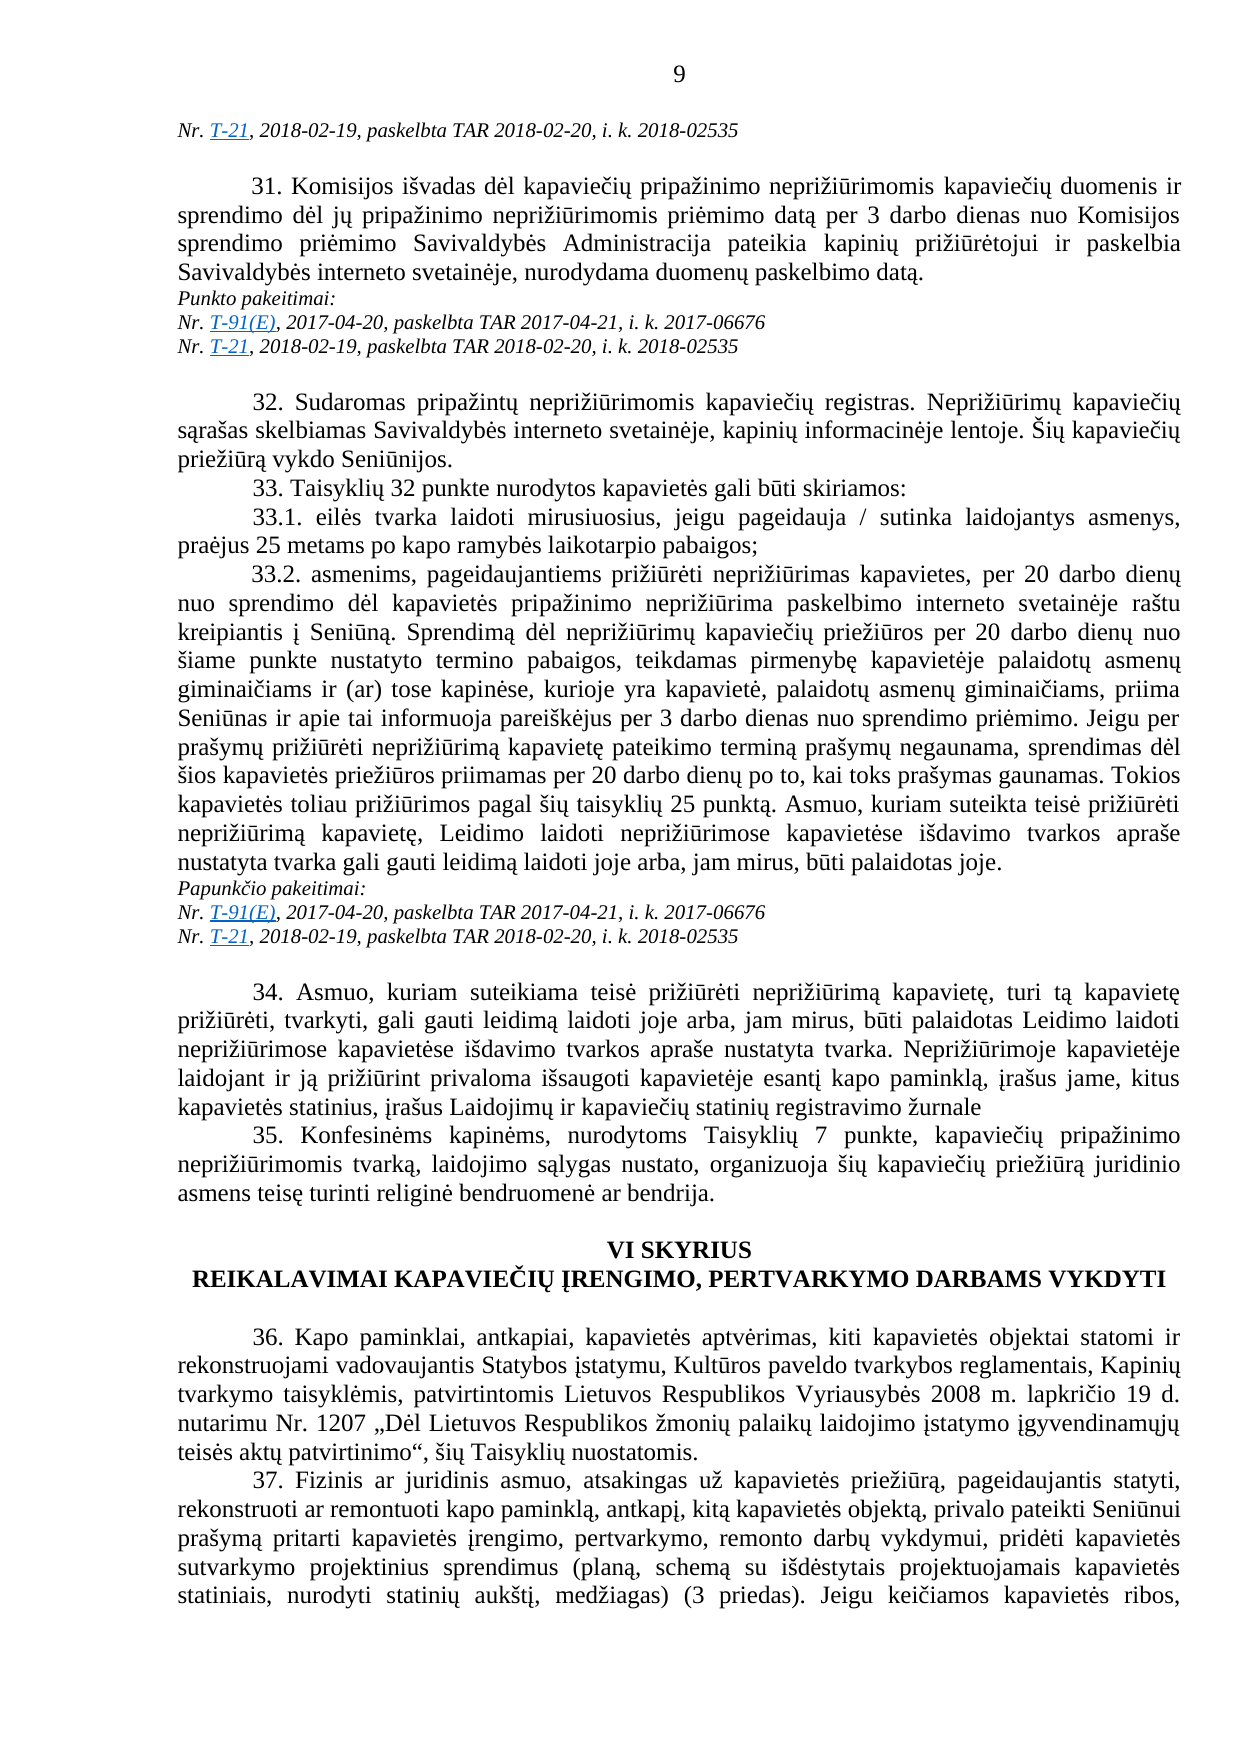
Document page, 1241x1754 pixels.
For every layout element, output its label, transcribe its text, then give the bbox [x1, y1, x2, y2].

text Nr. T-21, 2018-02-19, paskelbta TAR 2018-02-20, i. k. 2018-02535 [177, 924, 1181, 948]
text 31. Komisijos išvadas dėl kapaviečių pripažinimo neprižiūrimomis kapaviečių duomenis ir sprendimo dėl jų pripažinimo neprižiūrimomis priėmimo datą per 3 darbo dienas nuo Komisijos sprendimo priėmimo Savivaldybės Administracija pateikia kapinių prižiūrėtojui ir paskelbia Savivaldybės interneto svetainėje, nurodydama duomenų paskelbimo datą. [177, 171, 1181, 286]
text 33. Taisyklių 32 punkte nurodytos kapavietės gali būti skiriamos: [177, 473, 1181, 502]
text Papunkčio pakeitimai: [177, 876, 1181, 900]
text Nr. T-21, 2018-02-19, paskelbta TAR 2018-02-20, i. k. 2018-02535 [177, 334, 1181, 358]
text REIKALAVIMAI KAPAVIEČIŲ ĮRENGIMO, PERTVARKYMO DARBAMS VYKDYTI [177, 1264, 1181, 1293]
text 37. Fizinis ar juridinis asmuo, atsakingas už kapavietės priežiūrą, pageidaujantis statyti, rekonstruoti ar remontuoti kapo paminklą, antkapį, kitą kapavietės objektą, privalo pateikti Seniūnui prašymą pritarti kapavietės įrengimo, pertvarkymo, remonto darbų vykdymui, pridėti kapavietės sutvarkymo projektinius sprendimus (planą, schemą su išdėstytais projektuojamais kapavietės statiniais, nurodyti statinių aukštį, medžiagas) (3 priedas). Jeigu keičiamos kapavietės ribos, [177, 1465, 1181, 1609]
text Nr. T-21, 2018-02-19, paskelbta TAR 2018-02-20, i. k. 2018-02535 [177, 118, 1181, 142]
text 32. Sudaromas pripažintų neprižiūrimomis kapaviečių registras. Neprižiūrimų kapaviečių sąrašas skelbiamas Savivaldybės interneto svetainėje, kapinių informacinėje lentoje. Šių kapaviečių priežiūrą vykdo Seniūnijos. [177, 387, 1181, 473]
text Nr. T-91(E), 2017-04-20, paskelbta TAR 2017-04-21, i. k. 2017-06676 [177, 900, 1181, 924]
text 33.2. asmenims, pageidaujantiems prižiūrėti neprižiūrimas kapavietes, per 20 darbo dienų nuo sprendimo dėl kapavietės pripažinimo neprižiūrima paskelbimo interneto svetainėje raštu kreipiantis į Seniūną. Sprendimą dėl neprižiūrimų kapaviečių priežiūros per 20 darbo dienų nuo šiame punkte nustatyto termino pabaigos, teikdamas pirmenybę kapavietėje palaidotų asmenų giminaičiams ir (ar) tose kapinėse, kurioje yra kapavietė, palaidotų asmenų giminaičiams, priima Seniūnas ir apie tai informuoja pareiškėjus per 3 darbo dienas nuo sprendimo priėmimo. Jeigu per prašymų prižiūrėti neprižiūrimą kapavietę pateikimo terminą prašymų negaunama, sprendimas dėl šios kapavietės priežiūros priimamas per 20 darbo dienų po to, kai toks prašymas gaunamas. Tokios kapavietės toliau prižiūrimos pagal šių taisyklių 25 punktą. Asmuo, kuriam suteikta teisė prižiūrėti neprižiūrimą kapavietę, Leidimo laidoti neprižiūrimose kapavietėse išdavimo tvarkos apraše nustatyta tvarka gali gauti leidimą laidoti joje arba, jam mirus, būti palaidotas joje. [177, 559, 1181, 876]
text VI SKYRIUS [177, 1235, 1181, 1264]
text 33.1. eilės tvarka laidoti mirusiuosius, jeigu pageidauja / sutinka laidojantys asmenys, praėjus 25 metams po kapo ramybės laikotarpio pabaigos; [177, 502, 1181, 559]
text 34. Asmuo, kuriam suteikiama teisė prižiūrėti neprižiūrimą kapavietę, turi tą kapavietę prižiūrėti, tvarkyti, gali gauti leidimą laidoti joje arba, jam mirus, būti palaidotas Leidimo laidoti neprižiūrimose kapavietėse išdavimo tvarkos apraše nustatyta tvarka. Neprižiūrimoje kapavietėje laidojant ir ją prižiūrint privaloma išsaugoti kapavietėje esantį kapo paminklą, įrašus jame, kitus kapavietės statinius, įrašus Laidojimų ir kapaviečių statinių registravimo žurnale [177, 977, 1181, 1120]
text Nr. T-91(E), 2017-04-20, paskelbta TAR 2017-04-21, i. k. 2017-06676 [177, 310, 1181, 334]
text 35. Konfesinėms kapinėms, nurodytoms Taisyklių 7 punkte, kapaviečių pripažinimo neprižiūrimomis tvarką, laidojimo sąlygas nustato, organizuoja šių kapaviečių priežiūrą juridinio asmens teisę turinti religinė bendruomenė ar bendrija. [177, 1120, 1181, 1207]
text 36. Kapo paminklai, antkapiai, kapavietės aptvėrimas, kiti kapavietės objektai statomi ir rekonstruojami vadovaujantis Statybos įstatymu, Kultūros paveldo tvarkybos reglamentais, Kapinių tvarkymo taisyklėmis, patvirtintomis Lietuvos Respublikos Vyriausybės 2008 m. lapkričio 19 d. nutarimu Nr. 1207 „Dėl Lietuvos Respublikos žmonių palaikų laidojimo įstatymo įgyvendinamųjų teisės aktų patvirtinimo“, šių Taisyklių nuostatomis. [177, 1322, 1181, 1465]
text Punkto pakeitimai: [177, 286, 1181, 310]
